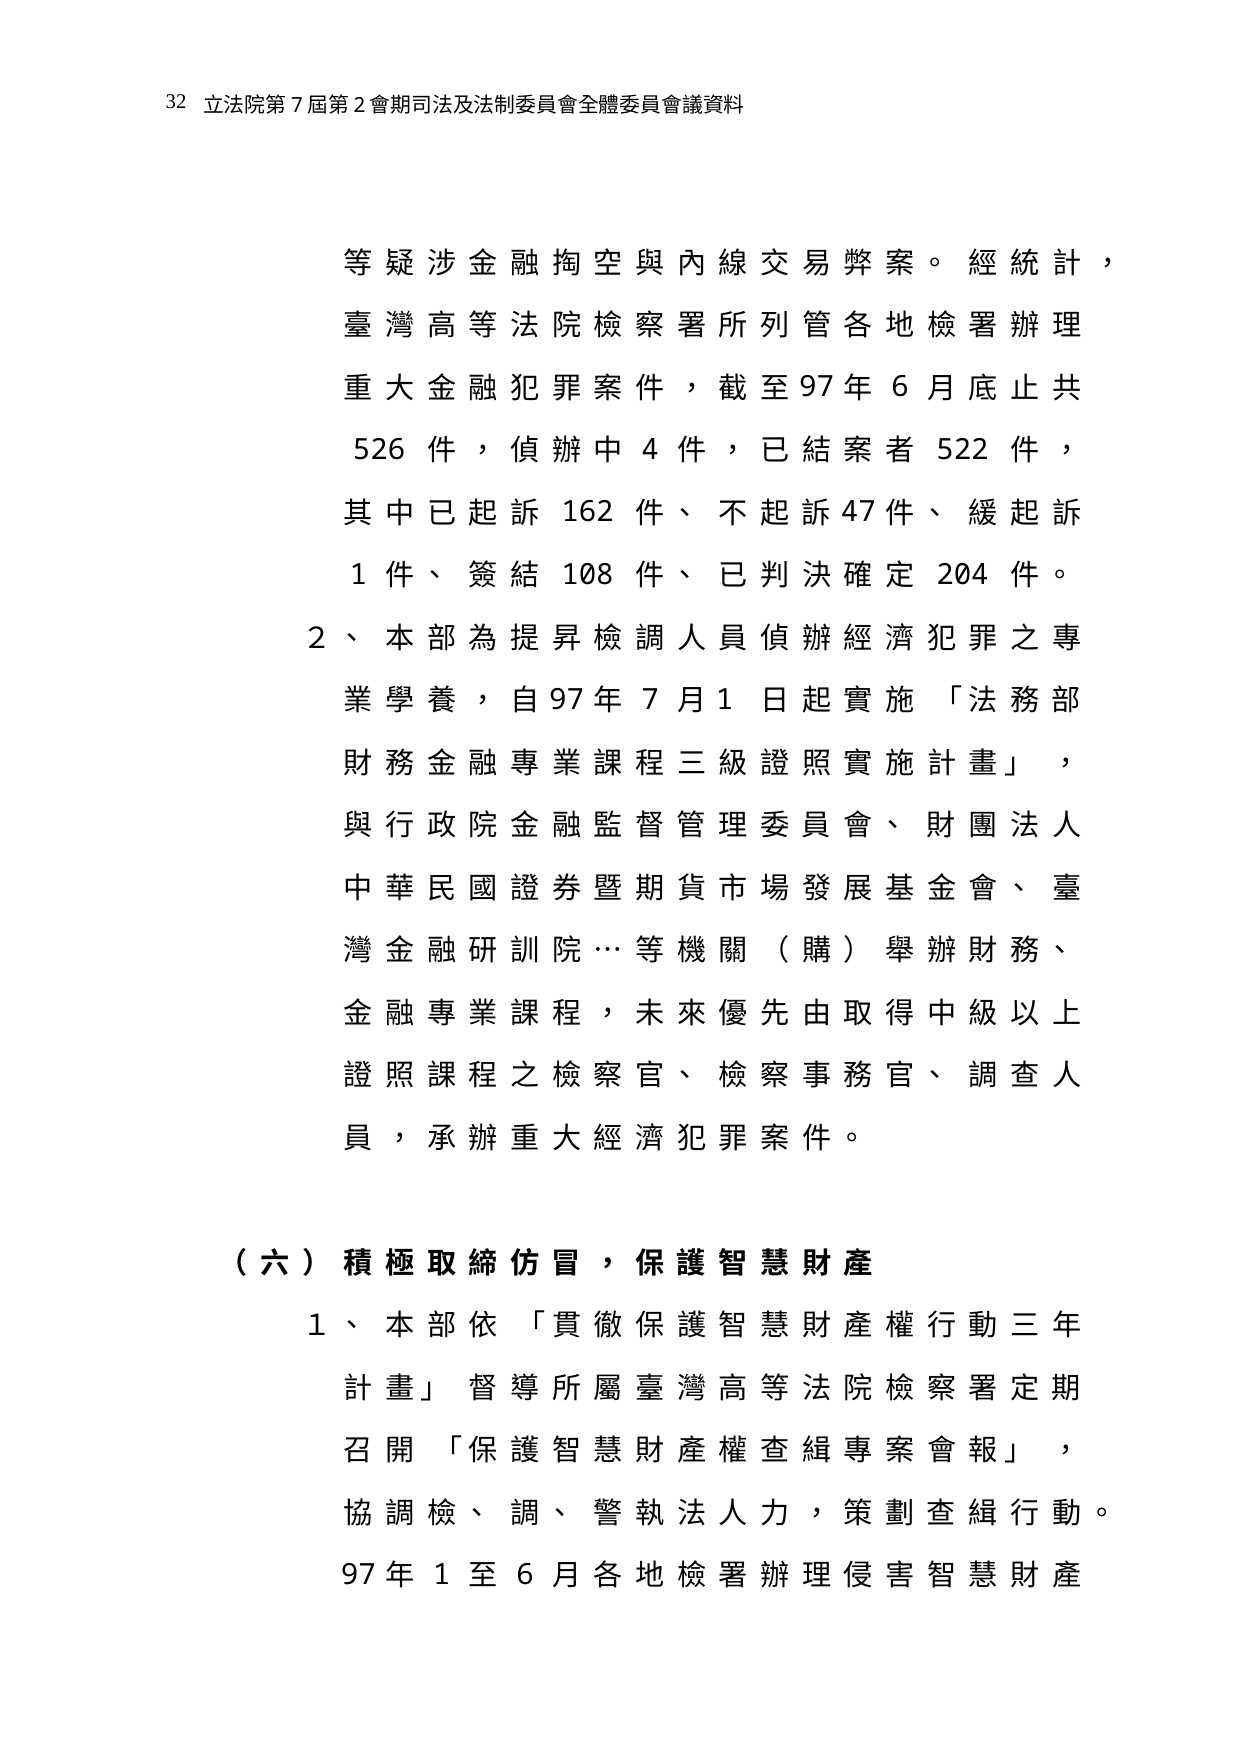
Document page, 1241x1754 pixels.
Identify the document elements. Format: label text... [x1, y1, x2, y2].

text １、本部依「貫徹保護智慧財產權行動三年計畫」督導所屬臺灣高等法院檢察署定期召開「保護智慧財產權查緝專案會報」，協調檢、調、警執法人力，策劃查緝行動。97年1至6月各地檢署辦理侵害智慧財產權案件，經偵查終結認有犯罪嫌疑者2,368件、被告2,563人，其中起訴1,161件、被告1,308人，較96年同期1,445人減少9.5％，緩起訴處分977件、被告1,014人，嗣經法院判決有罪並執行刑罰之被告達1,467人，較96年同期1,180人，增加24.3％，定罪率達94.5％。 [258, 1281, 1087, 1594]
text （六）積極取締仿冒，保護智慧財產 [171, 1219, 1087, 1281]
text ２、本部為提昇檢調人員偵辦經濟犯罪之專業學養，自97年7月1 日起實施「法務部財務金融專業課程三級證照實施計畫」，與行政院金融監督管理委員會、財團法人中華民國證券暨期貨市場發展基金會、臺灣金融研訓院…等機關（購）舉辦財務、金融專業課程，未來優先由取得中級以上證照課程之檢察官、檢察事務官、調查人員，承辦重大經濟犯罪案件。 [258, 594, 1087, 1156]
text １、97年1至6月本部持續督導所屬檢調機關與金管會等行政機關合作，辦理之指標性案件如遠東航空、萬泰銀行、元大證券等疑涉金融掏空與內線交易弊案。經統計，臺灣高等法院檢察署所列管各地檢署辦理重大金融犯罪案件，截至97年6月底止共526件，偵辦中4件，已結案者522件，其中已起訴162件、不起訴47件、緩起訴1件、簽結108件、已判決確定204件。 [258, 219, 1087, 594]
